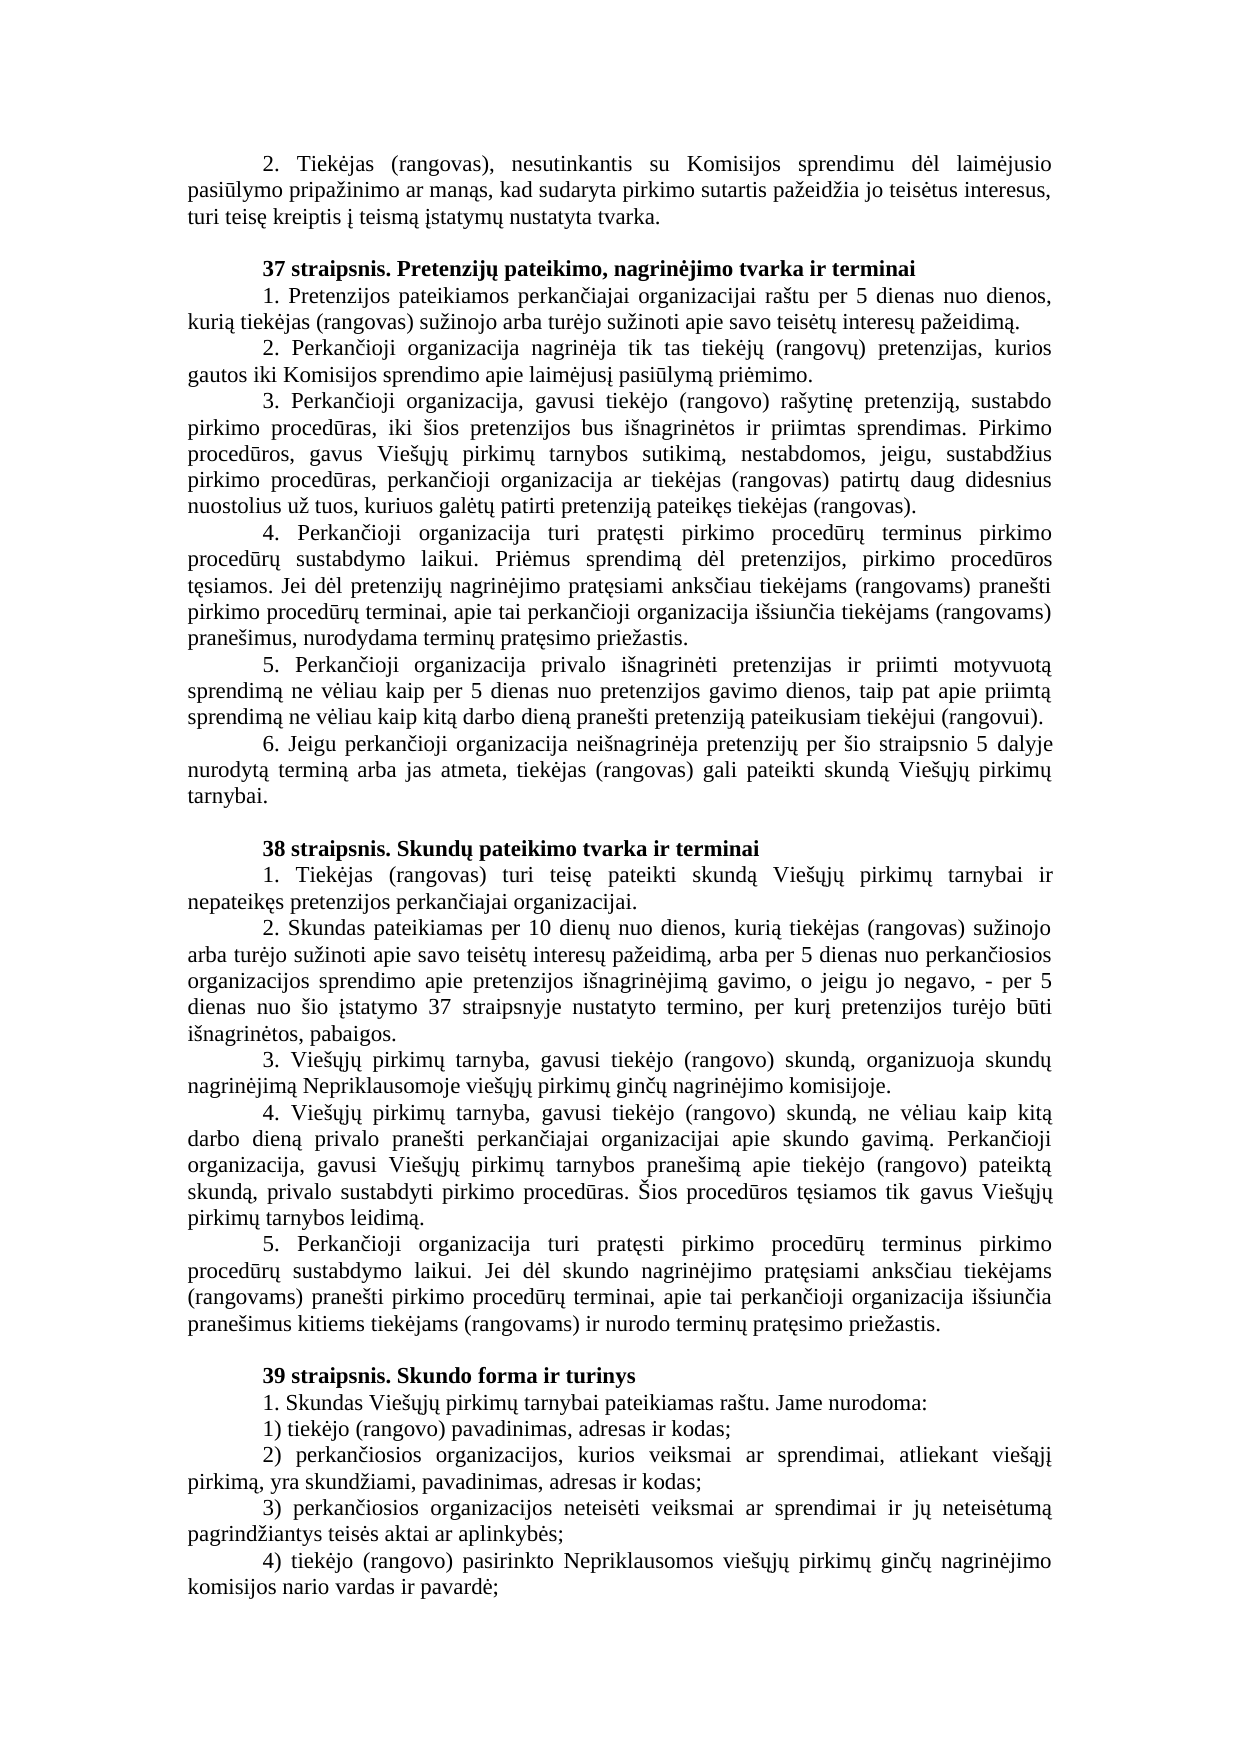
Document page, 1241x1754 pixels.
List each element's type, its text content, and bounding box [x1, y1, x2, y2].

text 6. Jeigu perkančioji organizacija neišnagrinėja pretenzijų per šio straipsnio 5 dalyje nurodytą terminą arba jas atmeta, tiekėjas (rangovas) gali pateikti skundą Viešųjų pirkimų tarnybai. [187, 730, 1053, 809]
text 1) tiekėjo (rangovo) pavadinimas, adresas ir kodas; [187, 1415, 1053, 1441]
text 2) perkančiosios organizacijos, kurios veiksmai ar sprendimai, atliekant viešąjį pirkimą, yra skundžiami, pavadinimas, adresas ir kodas; [187, 1441, 1053, 1494]
text 5. Perkančioji organizacija turi pratęsti pirkimo procedūrų terminus pirkimo procedūrų sustabdymo laikui. Jei dėl skundo nagrinėjimo pratęsiami anksčiau tiekėjams (rangovams) pranešti pirkimo procedūrų terminai, apie tai perkančioji organizacija išsiunčia pranešimus kitiems tiekėjams (rangovams) ir nurodo terminų pratęsimo priežastis. [187, 1231, 1053, 1336]
text 38 straipsnis. Skundų pateikimo tvarka ir terminai [187, 835, 1053, 862]
text 39 straipsnis. Skundo forma ir turinys [187, 1362, 1053, 1389]
text 2. Skundas pateikiamas per 10 dienų nuo dienos, kurią tiekėjas (rangovas) sužinojo arba turėjo sužinoti apie savo teisėtų interesų pažeidimą, arba per 5 dienas nuo perkančiosios organizacijos sprendimo apie pretenzijos išnagrinėjimą gavimo, o jeigu jo negavo, - per 5 dienas nuo šio įstatymo 37 straipsnyje nustatyto termino, per kurį pretenzijos turėjo būti išnagrinėtos, pabaigos. [187, 914, 1053, 1046]
text 3. Perkančioji organizacija, gavusi tiekėjo (rangovo) rašytinę pretenziją, sustabdo pirkimo procedūras, iki šios pretenzijos bus išnagrinėtos ir priimtas sprendimas. Pirkimo procedūros, gavus Viešųjų pirkimų tarnybos sutikimą, nestabdomos, jeigu, sustabdžius pirkimo procedūras, perkančioji organizacija ar tiekėjas (rangovas) patirtų daug didesnius nuostolius už tuos, kuriuos galėtų patirti pretenziją pateikęs tiekėjas (rangovas). [187, 387, 1053, 519]
text 37 straipsnis. Pretenzijų pateikimo, nagrinėjimo tvarka ir terminai [187, 255, 1053, 282]
text 5. Perkančioji organizacija privalo išnagrinėti pretenzijas ir priimti motyvuotą sprendimą ne vėliau kaip per 5 dienas nuo pretenzijos gavimo dienos, taip pat apie priimtą sprendimą ne vėliau kaip kitą darbo dieną pranešti pretenziją pateikusiam tiekėjui (rangovui). [187, 651, 1053, 730]
text 4. Viešųjų pirkimų tarnyba, gavusi tiekėjo (rangovo) skundą, ne vėliau kaip kitą darbo dieną privalo pranešti perkančiajai organizacijai apie skundo gavimą. Perkančioji organizacija, gavusi Viešųjų pirkimų tarnybos pranešimą apie tiekėjo (rangovo) pateiktą skundą, privalo sustabdyti pirkimo procedūras. Šios procedūros tęsiamos tik gavus Viešųjų pirkimų tarnybos leidimą. [187, 1099, 1053, 1231]
text 3) perkančiosios organizacijos neteisėti veiksmai ar sprendimai ir jų neteisėtumą pagrindžiantys teisės aktai ar aplinkybės; [187, 1494, 1053, 1547]
text 4) tiekėjo (rangovo) pasirinkto Nepriklausomos viešųjų pirkimų ginčų nagrinėjimo komisijos nario vardas ir pavardė; [187, 1547, 1053, 1599]
text 2. Perkančioji organizacija nagrinėja tik tas tiekėjų (rangovų) pretenzijas, kurios gautos iki Komisijos sprendimo apie laimėjusį pasiūlymą priėmimo. [187, 334, 1053, 387]
text 4. Perkančioji organizacija turi pratęsti pirkimo procedūrų terminus pirkimo procedūrų sustabdymo laikui. Priėmus sprendimą dėl pretenzijos, pirkimo procedūros tęsiamos. Jei dėl pretenzijų nagrinėjimo pratęsiami anksčiau tiekėjams (rangovams) pranešti pirkimo procedūrų terminai, apie tai perkančioji organizacija išsiunčia tiekėjams (rangovams) pranešimus, nurodydama terminų pratęsimo priežastis. [187, 519, 1053, 651]
text 3. Viešųjų pirkimų tarnyba, gavusi tiekėjo (rangovo) skundą, organizuoja skundų nagrinėjimą Nepriklausomoje viešųjų pirkimų ginčų nagrinėjimo komisijoje. [187, 1046, 1053, 1099]
text 2. Tiekėjas (rangovas), nesutinkantis su Komisijos sprendimu dėl laimėjusio pasiūlymo pripažinimo ar manąs, kad sudaryta pirkimo sutartis pažeidžia jo teisėtus interesus, turi teisę kreiptis į teismą įstatymų nustatyta tvarka. [187, 150, 1053, 229]
text 1. Pretenzijos pateikiamos perkančiajai organizacijai raštu per 5 dienas nuo dienos, kurią tiekėjas (rangovas) sužinojo arba turėjo sužinoti apie savo teisėtų interesų pažeidimą. [187, 282, 1053, 334]
text 1. Tiekėjas (rangovas) turi teisę pateikti skundą Viešųjų pirkimų tarnybai ir nepateikęs pretenzijos perkančiajai organizacijai. [187, 862, 1053, 914]
text 1. Skundas Viešųjų pirkimų tarnybai pateikiamas raštu. Jame nurodoma: [187, 1389, 1053, 1415]
